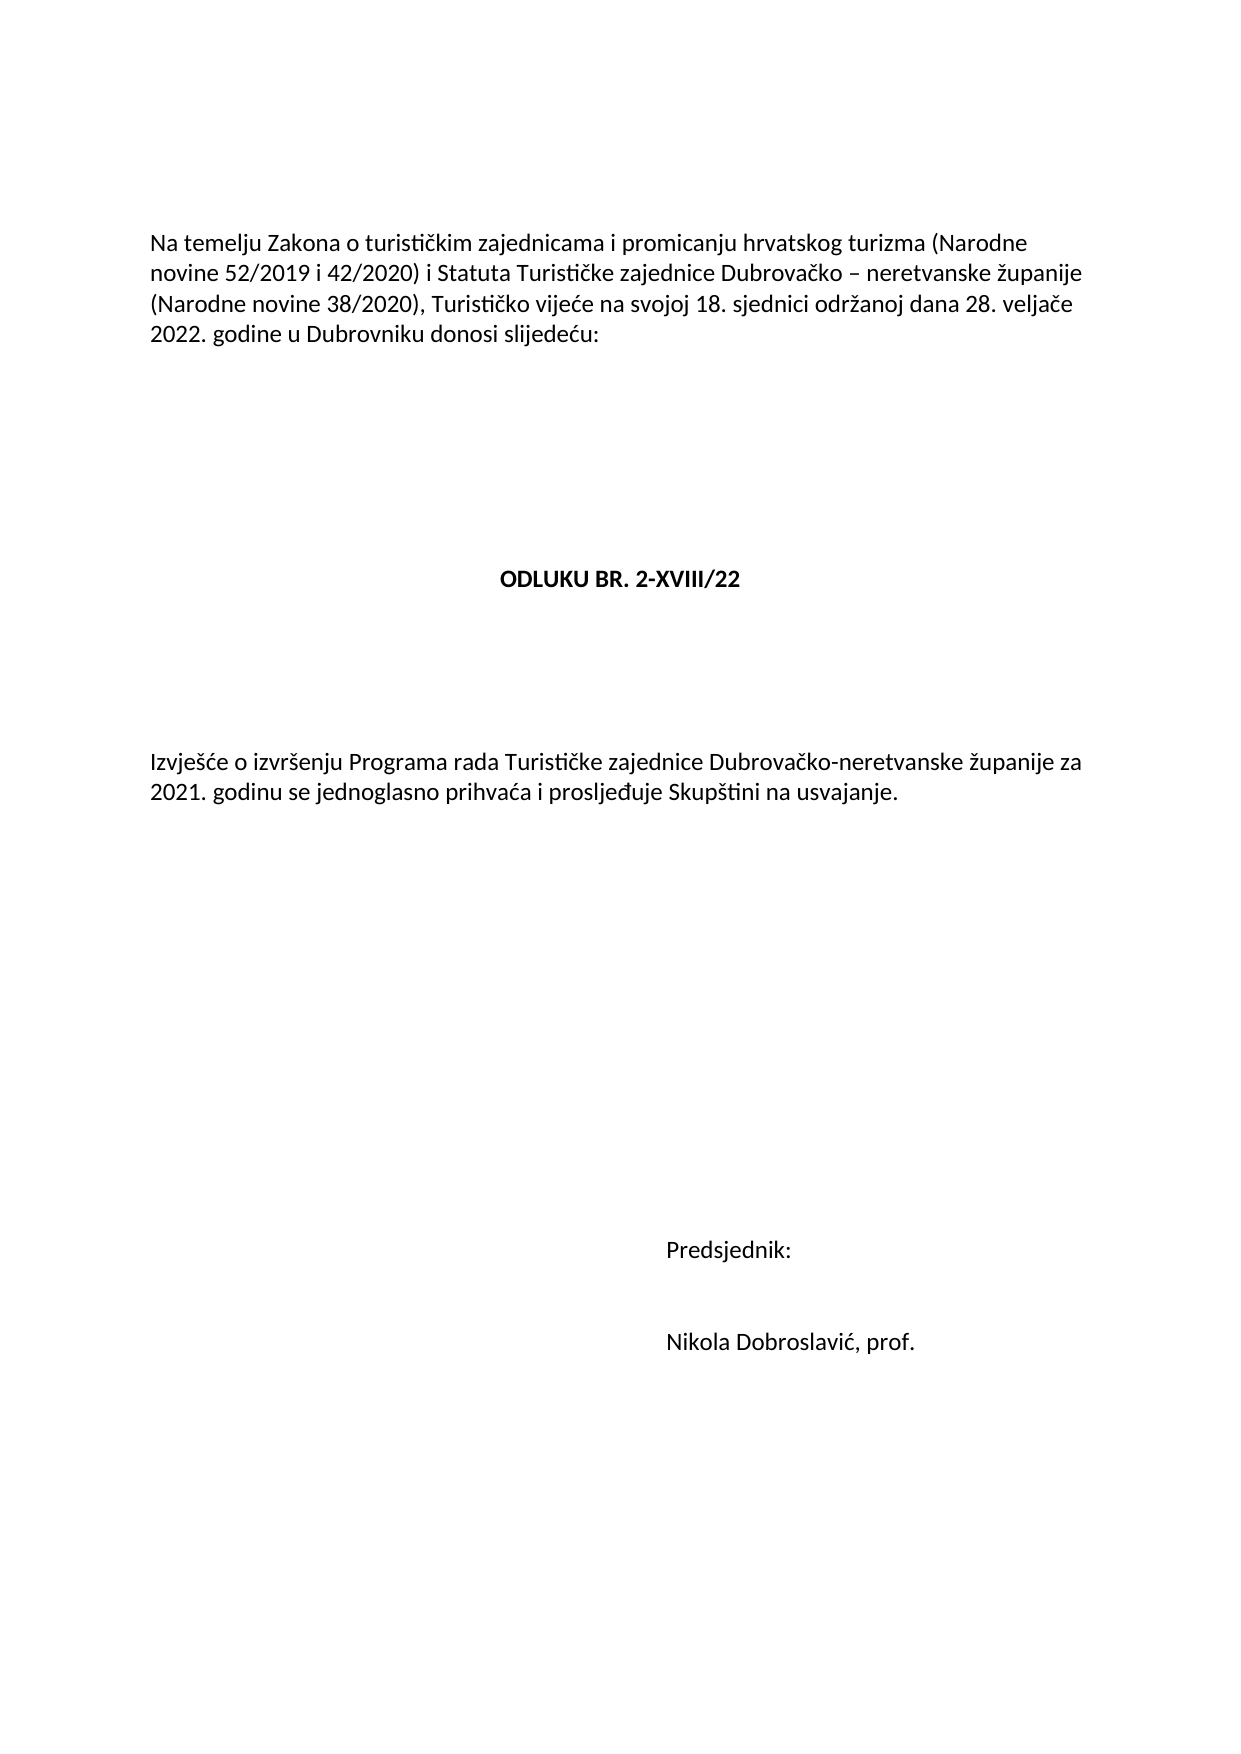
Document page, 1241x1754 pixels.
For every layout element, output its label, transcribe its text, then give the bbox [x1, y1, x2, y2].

text Predsjednik: [150, 1234, 1090, 1265]
text Izvješće o izvršenju Programa rada Turističke zajednice Dubrovačko-neretvanske županije za 2021. godinu se jednoglasno prihvaća i prosljeđuje Skupštini na usvajanje. [150, 746, 1090, 807]
text Na temelju Zakona o turističkim zajednicama i promicanju hrvatskog turizma (Narodne novine 52/2019 i 42/2020) i Statuta Turističke zajednice Dubrovačko – neretvanske županije (Narodne novine 38/2020), Turističko vijeće na svojoj 18. sjednici održanoj dana 28. veljače 2022. godine u Dubrovniku donosi slijedeću: [150, 227, 1090, 349]
text ODLUKU BR. 2-XVIII/22 [150, 563, 1090, 593]
text Nikola Dobroslavić, prof. [150, 1326, 1090, 1356]
